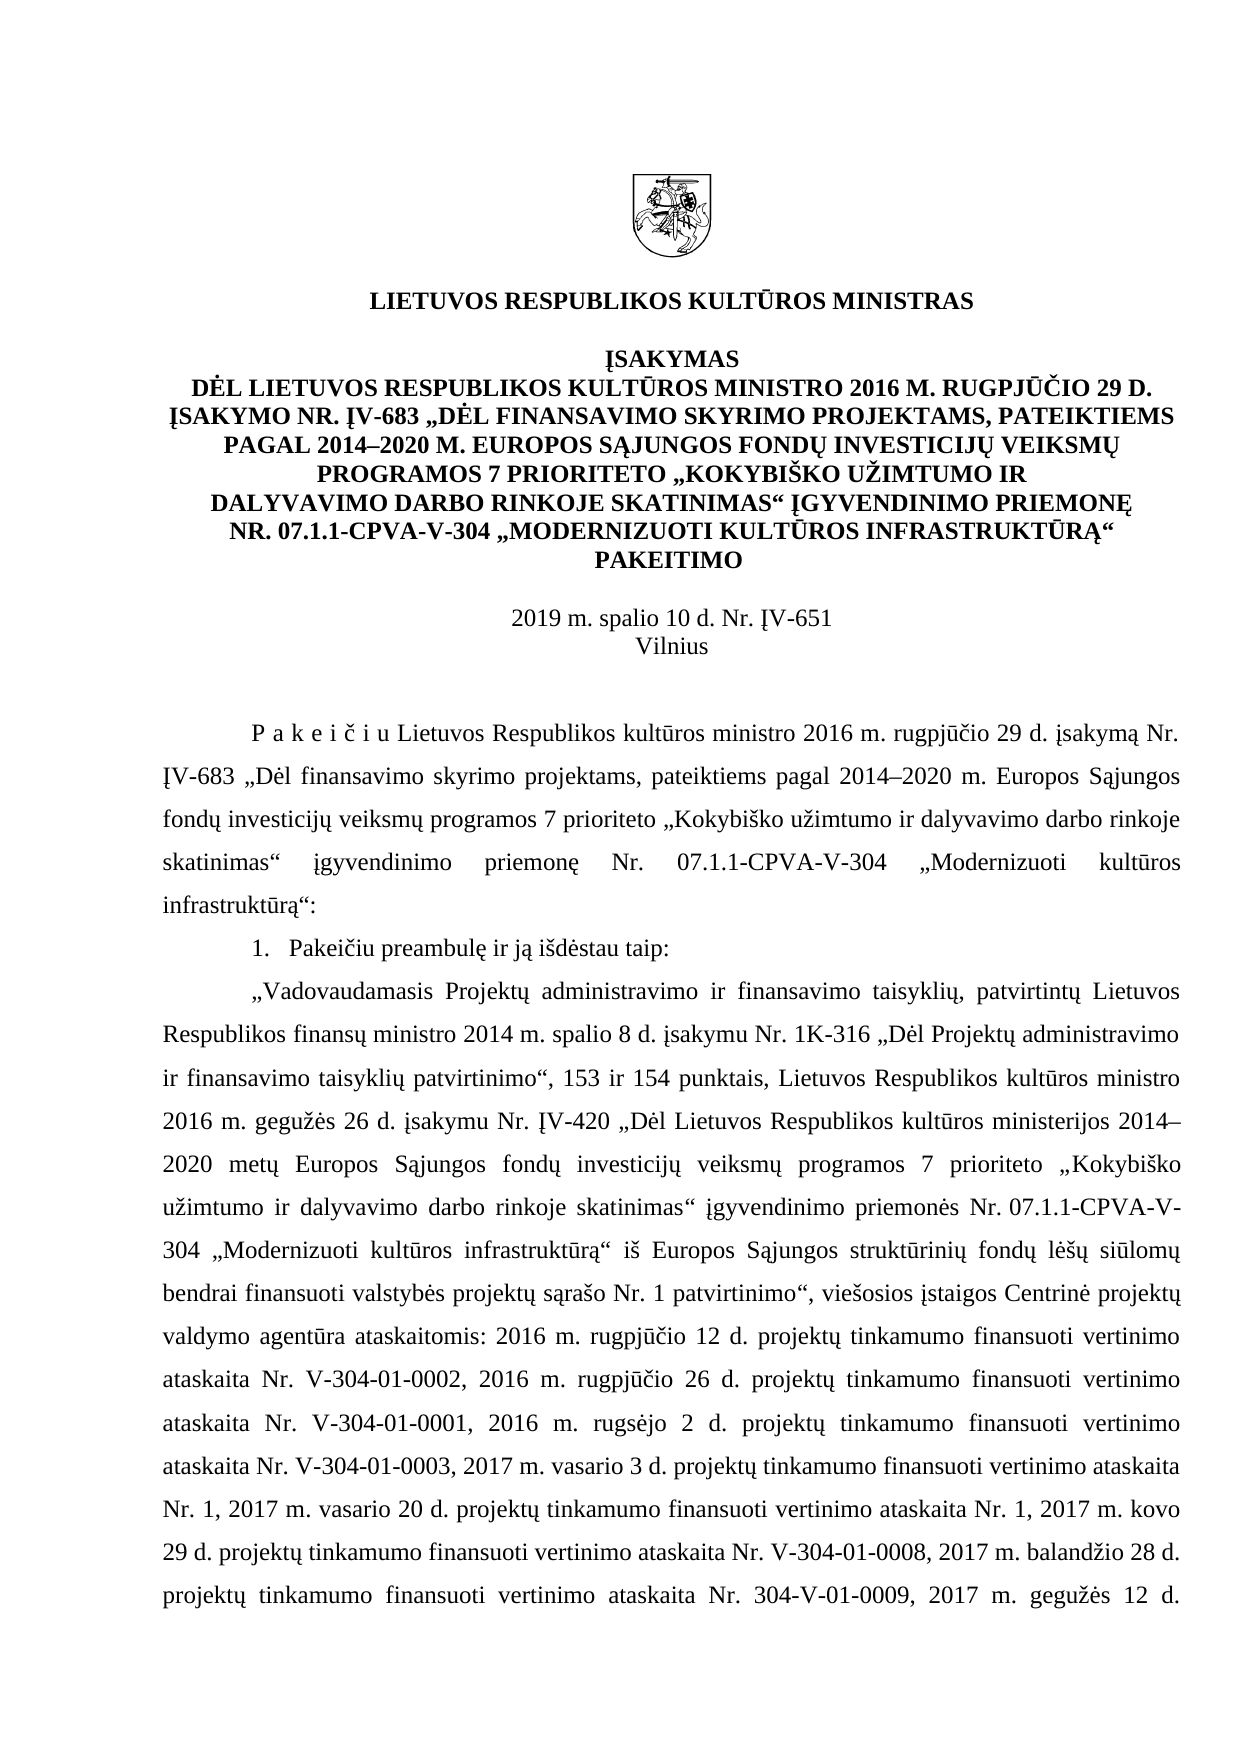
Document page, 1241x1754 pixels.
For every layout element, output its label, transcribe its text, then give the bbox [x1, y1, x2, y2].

text LIETUVOS RESPUBLIKOS KULTŪROS MINISTRAS [162, 286, 1181, 315]
text Vilnius [162, 631, 1181, 660]
text DĖL LIETUVOS RESPUBLIKOS KULTŪROS MINISTRO 2016 M. RUGPJŪČIO 29 D. ĮSAKYMO NR. ĮV-683 „DĖL FINANSAVIMO SKYRIMO PROJEKTAMS, PATEIKTIEMS PAGAL 2014–2020 M. EUROPOS SĄJUNGOS FONDŲ INVESTICIJŲ VEIKSMŲ PROGRAMOS 7 PRIORITETO „KOKYBIŠKO UŽIMTUMO IR [162, 373, 1181, 488]
text 2019 m. spalio 10 d. Nr. ĮV-651 [162, 603, 1181, 631]
text ĮSAKYMAS [162, 344, 1181, 373]
text DALYVAVIMO DARBO RINKOJE SKATINIMAS“ ĮGYVENDINIMO PRIEMONĘ NR. 07.1.1-CPVA-V-304 „MODERNIZUOTI KULTŪROS INFRASTRUKTŪRĄ“ PAKEITIMO [162, 488, 1181, 574]
text „Vadovaudamasis Projektų administravimo ir finansavimo taisyklių, patvirtintų Lietuvos Respublikos finansų ministro 2014 m. spalio 8 d. įsakymu Nr. 1K-316 „Dėl Projektų administravimo ir finansavimo taisyklių patvirtinimo“, 153 ir 154 punktais, Lietuvos Respublikos kultūros ministro 2016 m. gegužės 26 d. įsakymu Nr. ĮV-420 „Dėl Lietuvos Respublikos kultūros ministerijos 2014–2020 metų Europos Sąjungos fondų investicijų veiksmų programos 7 prioriteto „Kokybiško užimtumo ir dalyvavimo darbo rinkoje skatinimas“ įgyvendinimo priemonės Nr. 07.1.1-CPVA-V-304 „Modernizuoti kultūros infrastruktūrą“ iš Europos Sąjungos struktūrinių fondų lėšų siūlomų bendrai finansuoti valstybės projektų sąrašo Nr. 1 patvirtinimo“, viešosios įstaigos Centrinė projektų valdymo agentūra ataskaitomis: 2016 m. rugpjūčio 12 d. projektų tinkamumo finansuoti vertinimo ataskaita Nr. V-304-01-0002, 2016 m. rugpjūčio 26 d. projektų tinkamumo finansuoti vertinimo ataskaita Nr. V-304-01-0001, 2016 m. rugsėjo 2 d. projektų tinkamumo finansuoti vertinimo ataskaita Nr. V-304-01-0003, 2017 m. vasario 3 d. projektų tinkamumo finansuoti vertinimo ataskaita Nr. 1, 2017 m. vasario 20 d. projektų tinkamumo finansuoti vertinimo ataskaita Nr. 1, 2017 m. kovo 29 d. projektų tinkamumo finansuoti vertinimo ataskaita Nr. V-304-01-0008, 2017 m. balandžio 28 d. projektų tinkamumo finansuoti vertinimo ataskaita Nr. 304-V-01-0009, 2017 m. gegužės 12 d. [162, 976, 1181, 1609]
text 1. Pakeičiu preambulę ir ją išdėstau taip: [251, 933, 1181, 962]
text P a k e i č i u Lietuvos Respublikos kultūros ministro 2016 m. rugpjūčio 29 d. įsakymą Nr. ĮV-683 „Dėl finansavimo skyrimo projektams, pateiktiems pagal 2014–2020 m. Europos Sąjungos fondų investicijų veiksmų programos 7 prioriteto „Kokybiško užimtumo ir dalyvavimo darbo rinkoje skatinimas“ įgyvendinimo priemonę Nr. 07.1.1-CPVA-V-304 „Modernizuoti kultūros infrastruktūrą“: [162, 718, 1181, 919]
